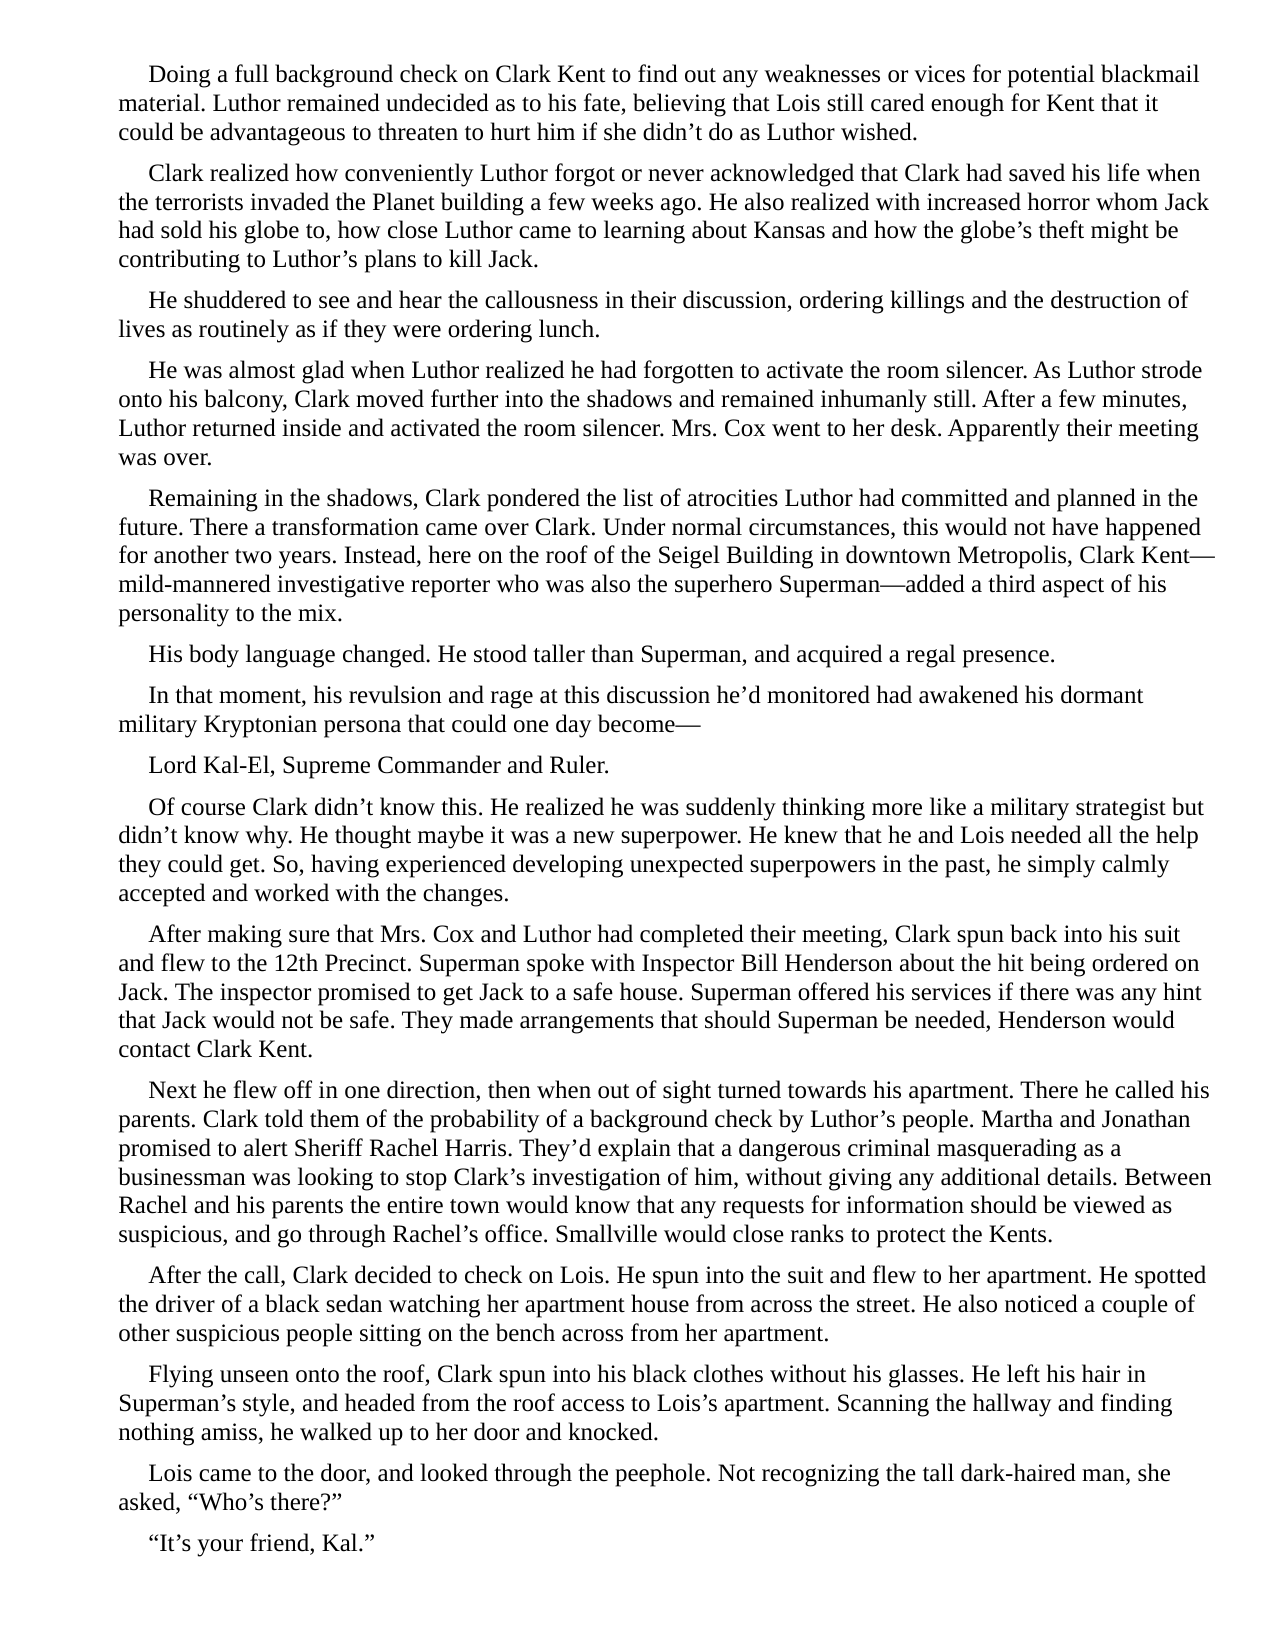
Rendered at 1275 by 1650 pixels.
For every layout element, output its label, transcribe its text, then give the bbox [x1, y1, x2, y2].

text Remaining in the shadows, Clark pondered the list of atrocities Luthor had committed and planned in the future. There a transformation came over Clark. Under normal circumstances, this would not have happened for another two years. Instead, here on the roof of the Seigel Building in downtown Metropolis, Clark Kent—mild-mannered investigative reporter who was also the superhero Superman—added a third aspect of his personality to the mix. [118, 483, 1216, 627]
text In that moment, his revulsion and rage at this discussion he’d monitored had awakened his dormant military Kryptonian persona that could one day become— [118, 680, 1216, 738]
text Of course Clark didn’t know this. He realized he was suddenly thinking more like a military strategist but didn’t know why. He thought maybe it was a new superpower. He knew that he and Lois needed all the help they could get. So, having experienced developing unexpected superpowers in the past, he simply calmly accepted and worked with the changes. [118, 792, 1216, 907]
text Flying unseen onto the roof, Clark spun into his black clothes without his glasses. He left his hair in Superman’s style, and headed from the roof access to Lois’s apartment. Scanning the hallway and finding nothing amiss, he walked up to her door and knocked. [118, 1359, 1216, 1445]
text He shuddered to see and hear the callousness in their discussion, ordering killings and the destruction of lives as routinely as if they were ordering lunch. [118, 285, 1216, 343]
text Doing a full background check on Clark Kent to find out any weaknesses or vices for potential blackmail material. Luthor remained undecided as to his fate, believing that Lois still cared enough for Kent that it could be advantageous to threaten to hurt him if she didn’t do as Luthor wished. [118, 59, 1216, 145]
text “It’s your friend, Kal.” [118, 1528, 1216, 1557]
text Lord Kal-El, Supreme Commander and Ruler. [118, 750, 1216, 779]
text After making sure that Mrs. Cox and Luthor had completed their meeting, Clark spun back into his suit and flew to the 12th Precinct. Superman spoke with Inspector Bill Henderson about the hit being ordered on Jack. The inspector promised to get Jack to a safe house. Superman offered his services if there was any hint that Jack would not be safe. They made arrangements that should Superman be needed, Henderson would contact Clark Kent. [118, 919, 1216, 1063]
text He was almost glad when Luthor realized he had forgotten to activate the room silencer. As Luthor strode onto his balcony, Clark moved further into the shadows and remained inhumanly still. After a few minutes, Luthor returned inside and activated the room silencer. Mrs. Cox went to her desk. Apparently their meeting was over. [118, 355, 1216, 470]
text Clark realized how conveniently Luthor forgot or never acknowledged that Clark had saved his life when the terrorists invaded the Planet building a few weeks ago. He also realized with increased horror whom Jack had sold his globe to, how close Luthor came to learning about Kansas and how the globe’s theft might be contributing to Luthor’s plans to kill Jack. [118, 158, 1216, 273]
text Lois came to the door, and looked through the peephole. Not recognizing the tall dark-haired man, she asked, “Who’s there?” [118, 1458, 1216, 1515]
text His body language changed. He stood taller than Superman, and acquired a regal presence. [118, 639, 1216, 668]
text Next he flew off in one direction, then when out of sight turned towards his apartment. There he called his parents. Clark told them of the probability of a background check by Luthor’s people. Martha and Jonathan promised to alert Sheriff Rachel Harris. They’d explain that a dangerous criminal masquerading as a businessman was looking to stop Clark’s investigation of him, without giving any additional details. Between Rachel and his parents the entire town would know that any requests for information should be viewed as suspicious, and go through Rachel’s office. Smallville would close ranks to protect the Kents. [118, 1075, 1216, 1248]
text After the call, Clark decided to check on Lois. He spun into the suit and flew to her apartment. He spotted the driver of a black sedan watching her apartment house from across the street. He also noticed a couple of other suspicious people sitting on the bench across from her apartment. [118, 1260, 1216, 1347]
